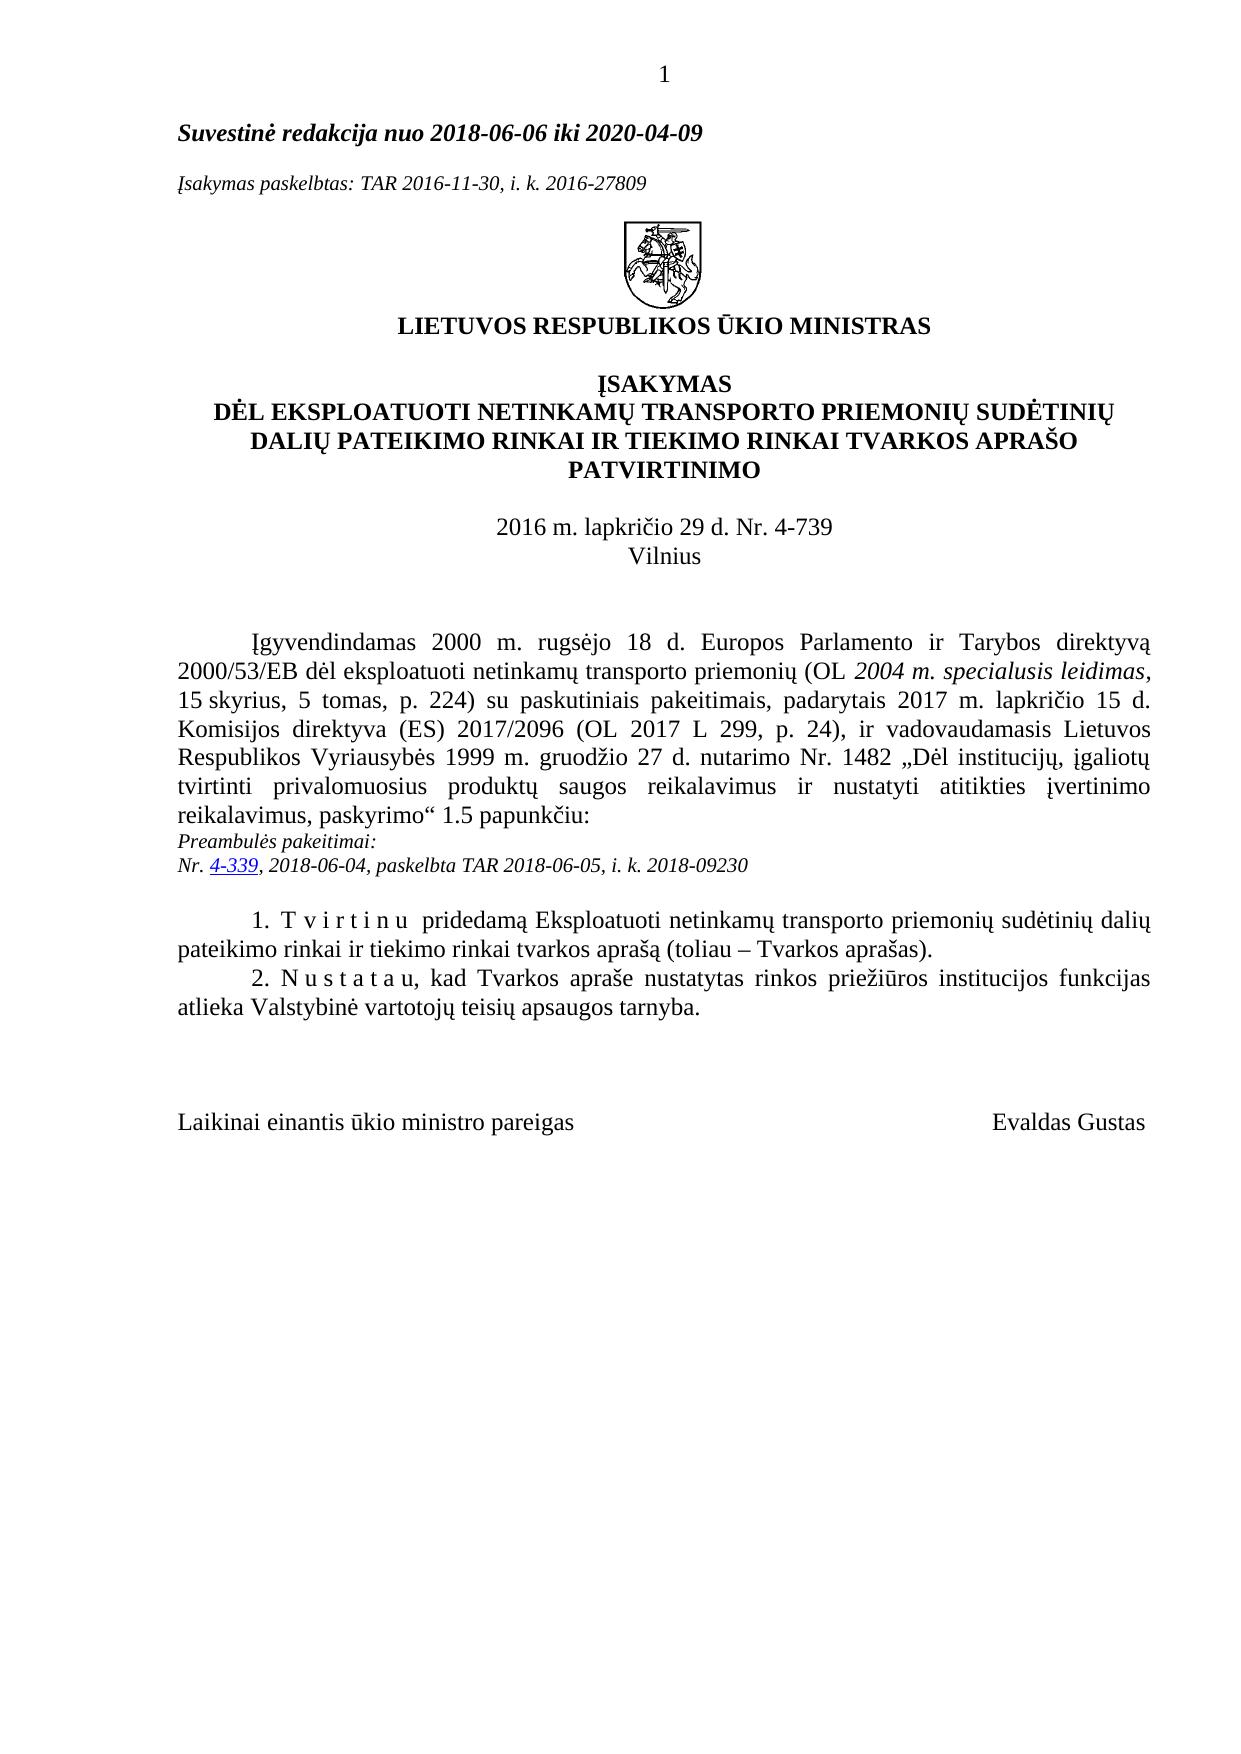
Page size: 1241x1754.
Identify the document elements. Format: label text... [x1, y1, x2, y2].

text Nr. 4-339, 2018-06-04, paskelbta TAR 2018-06-05, i. k. 2018-09230 [177, 853, 1152, 877]
text Vilnius [177, 541, 1152, 570]
text 2. Nustatau, kad Tvarkos apraše nustatytas rinkos priežiūros institucijos funkcijas atlieka Valstybinė vartotojų teisių apsaugos tarnyba. [177, 963, 1152, 1021]
text Įgyvendindamas 2000 m. rugsėjo 18 d. Europos Parlamento ir Tarybos direktyvą 2000/53/EB dėl eksploatuoti netinkamų transporto priemonių (OL 2004 m. specialusis leidimas, 15 skyrius, 5 tomas, p. 224) su paskutiniais pakeitimais, padarytais 2017 m. lapkričio 15 d. Komisijos direktyva (ES) 2017/2096 (OL 2017 L 299, p. 24), ir vadovaudamasis Lietuvos Respublikos Vyriausybės 1999 m. gruodžio 27 d. nutarimo Nr. 1482 „Dėl institucijų, įgaliotų tvirtinti privalomuosius produktų saugos reikalavimus ir nustatyti atitikties įvertinimo reikalavimus, paskyrimo“ 1.5 papunkčiu: [177, 627, 1152, 829]
text DĖL EKSPLOATUOTI NETINKAMŲ TRANSPORTO PRIEMONIŲ SUDĖTINIŲ DALIŲ PATEIKIMO RINKAI IR TIEKIMO RINKAI TVARKOS APRAŠO PATVIRTINIMO [177, 397, 1152, 484]
text Laikinai einantis ūkio ministro pareigas Evaldas Gustas [177, 1107, 1152, 1136]
text Įsakymas paskelbtas: TAR 2016-11-30, i. k. 2016-27809 [177, 171, 1152, 195]
text Suvestinė redakcija nuo 2018-06-06 iki 2020-04-09 [177, 118, 1152, 147]
text Preambulės pakeitimai: [177, 829, 1152, 853]
text 2016 m. lapkričio 29 d. Nr. 4-739 [177, 512, 1152, 541]
text LIETUVOS RESPUBLIKOS ŪKIO MINISTRAS [177, 311, 1152, 340]
text ĮSAKYMAS [177, 369, 1152, 397]
text 1. T virtinu pridedamą Eksploatuoti netinkamų transporto priemonių sudėtinių dalių pateikimo rinkai ir tiekimo rinkai tvarkos aprašą (toliau – Tvarkos aprašas). [177, 906, 1152, 963]
